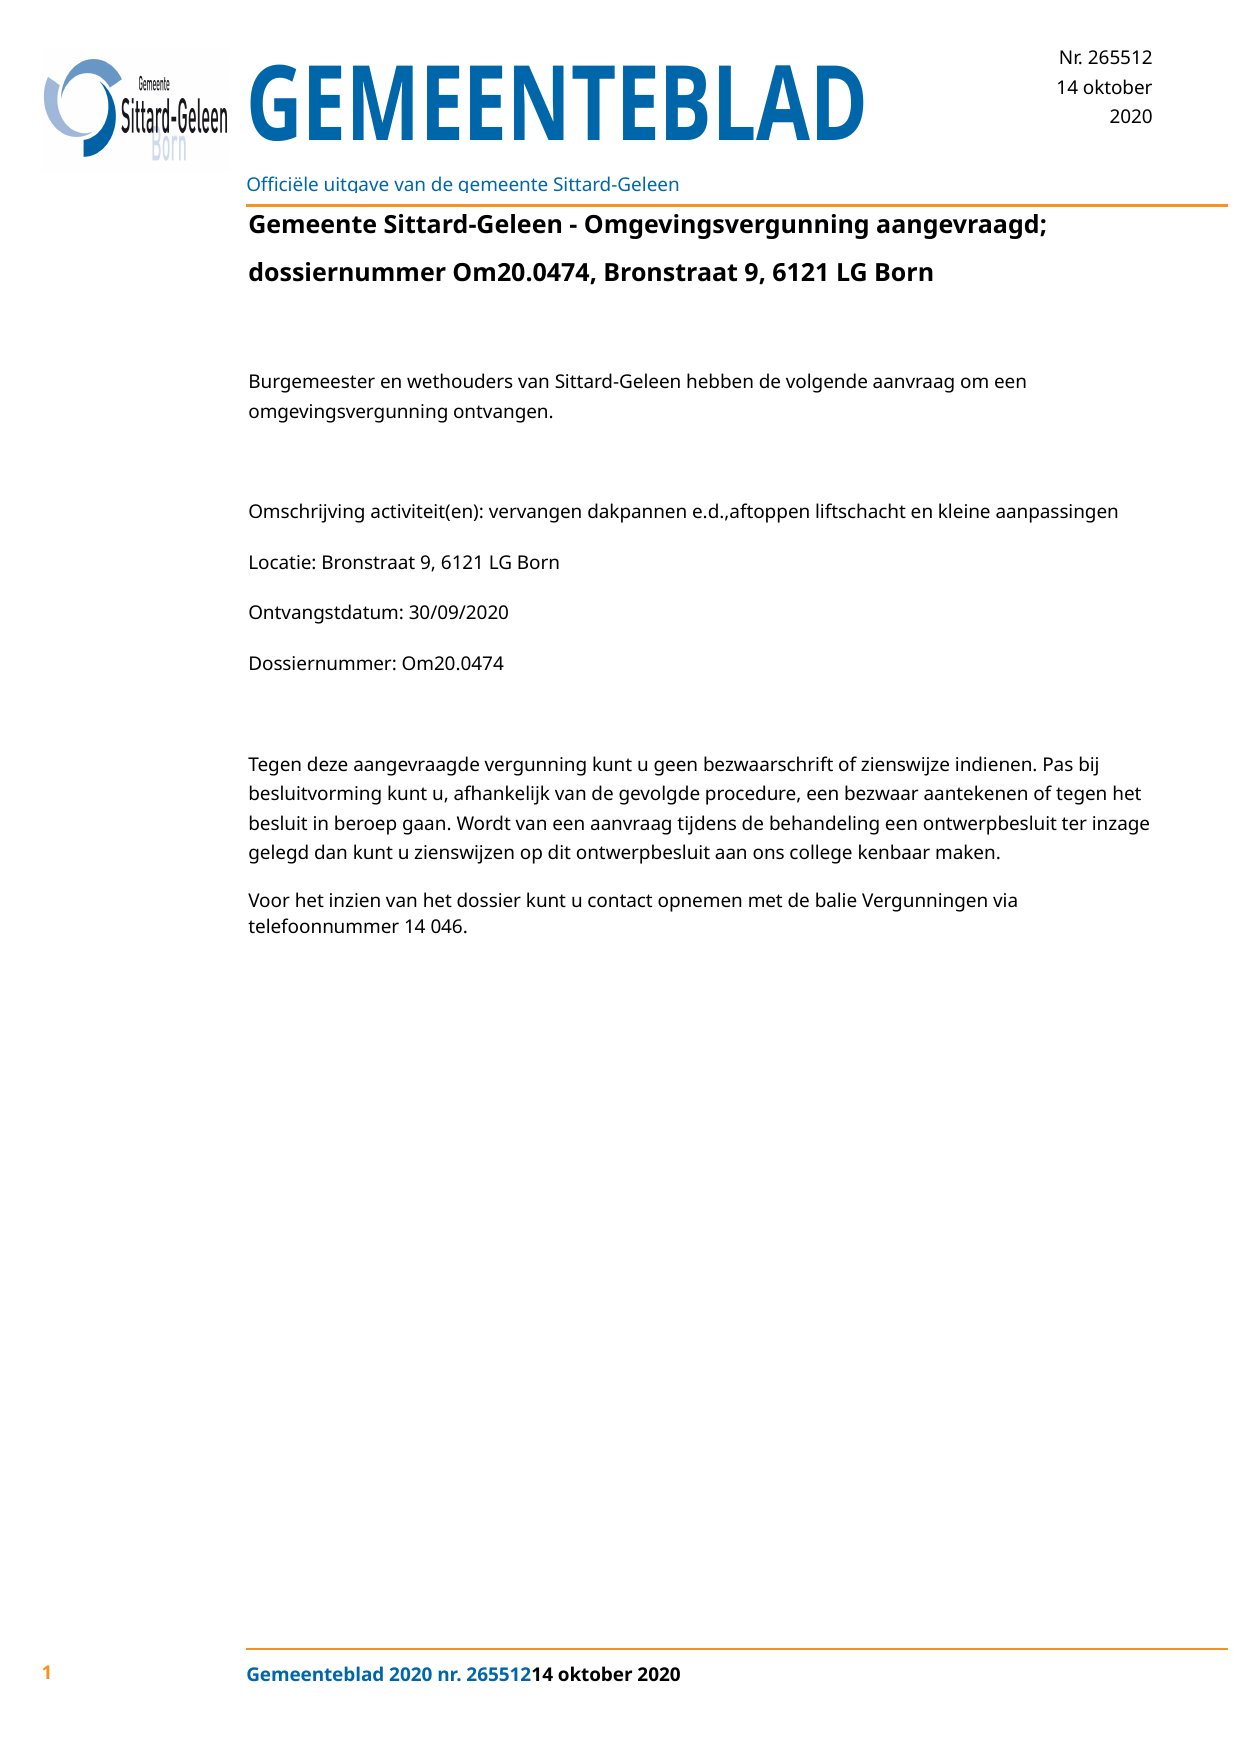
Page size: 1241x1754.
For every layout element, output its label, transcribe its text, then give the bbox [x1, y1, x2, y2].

text Voor het inzien van het dossier kunt u contact opnemen met de balie Vergunningen via telefoonnummer 14 046. [248, 887, 1152, 939]
text Gemeente Sittard-Geleen - Omgevingsvergunning aangevraagd; dossiernummer Om20.0474, Bronstraat 9, 6121 LG Born [248, 207, 1152, 288]
text Tegen deze aangevraagde vergunning kunt u geen bezwaarschrift of zienswijze indienen. Pas bij besluitvorming kunt u, afhankelijk van de gevolgde procedure, een bezwaar aantekenen of tegen het besluit in beroep gaan. Wordt van een aanvraag tijdens de behandeling een ontwerpbesluit ter inzage gelegd dan kunt u zienswijzen op dit ontwerpbesluit aan ons college kenbaar maken. [248, 751, 1152, 865]
text Ontvangstdatum: 30/09/2020 [248, 599, 1152, 625]
text Locatie: Bronstraat 9, 6121 LG Born [248, 549, 1152, 575]
text Omschrijving activiteit(en): vervangen dakpannen e.d.,aftoppen liftschacht en kleine aanpassingen [248, 499, 1152, 524]
picture [41, 47, 231, 172]
text Burgemeester en wethouders van Sittard-Geleen hebben de volgende aanvraag om een omgevingsvergunning ontvangen. [248, 368, 1152, 424]
text Dossiernummer: Om20.0474 [248, 650, 1152, 676]
